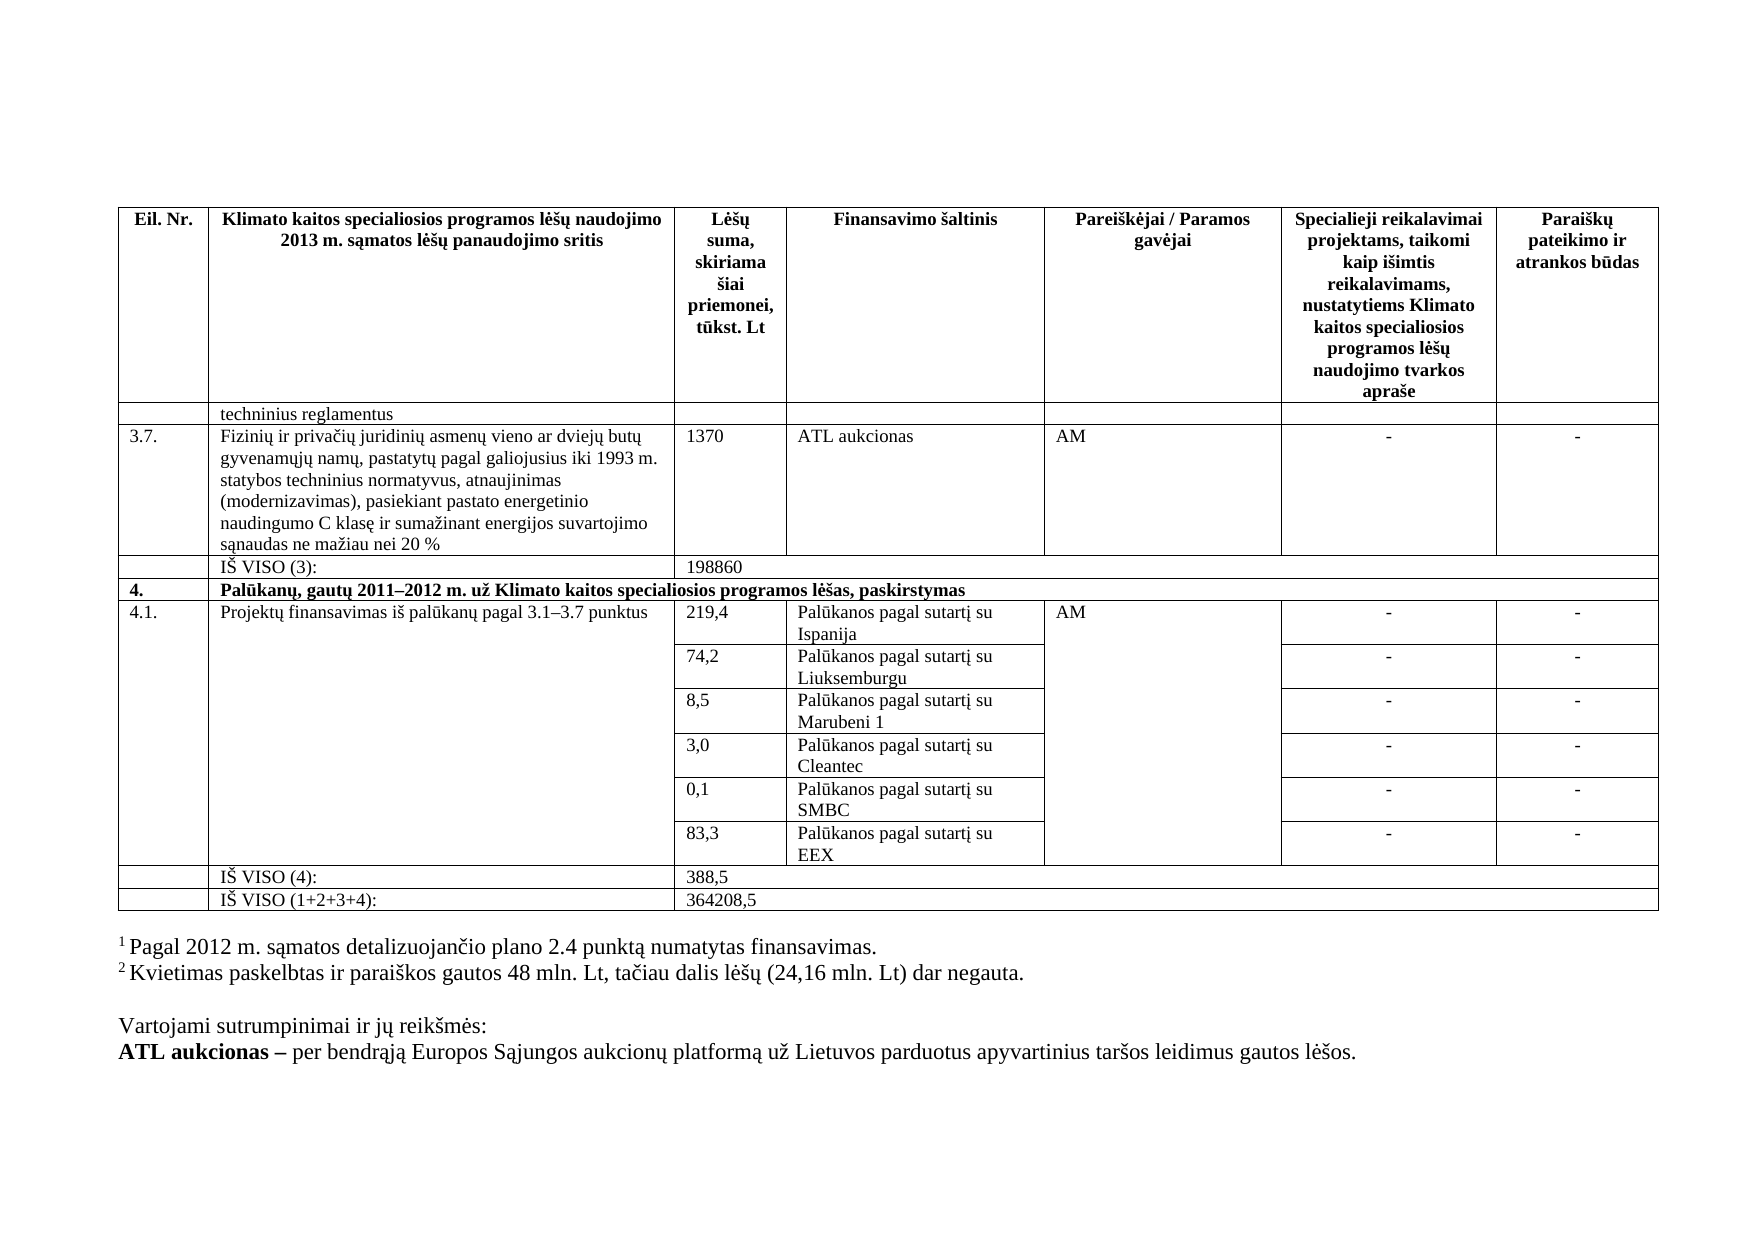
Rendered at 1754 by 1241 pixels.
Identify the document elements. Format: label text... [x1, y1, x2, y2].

table_cell - [1282, 822, 1496, 865]
table_cell - [1282, 645, 1496, 688]
table_cell Palūkanos pagal sutartį su Cleantec [787, 734, 1044, 777]
table_cell - [1282, 425, 1496, 555]
table_cell AM [1045, 425, 1281, 555]
table_cell - [1497, 425, 1658, 555]
table_header Paraiškų pateikimo ir atrankos būdas [1497, 208, 1658, 402]
table_cell 198860 [675, 556, 1658, 577]
table_cell Palūkanos pagal sutartį su SMBC [787, 778, 1044, 821]
table_cell 3.7. [119, 425, 208, 555]
table_cell [119, 403, 208, 424]
text 2 Kvietimas paskelbtas ir paraiškos gautos 48 mln. Lt, tačiau dalis lėšų (24,16 mln. Lt) dar negauta. [118, 959, 1636, 986]
table_cell 4.1. [119, 601, 208, 865]
text Vartojami sutrumpinimai ir jų reikšmės: [118, 1012, 1636, 1038]
table_cell [787, 403, 1044, 424]
table_cell - [1497, 403, 1658, 424]
table_cell - [1282, 734, 1496, 777]
table_cell [119, 556, 208, 577]
table_cell Palūkanos pagal sutartį su Marubeni 1 [787, 689, 1044, 732]
table_cell 8,5 [675, 689, 786, 732]
table_cell - [1282, 601, 1496, 644]
table_cell IŠ VISO (4): [209, 866, 674, 888]
table_cell - [1497, 778, 1658, 821]
table_cell IŠ VISO (1+2+3+4): [209, 889, 674, 910]
table_cell [119, 889, 208, 910]
table_header Specialieji reikalavimai projektams, taikomi kaip išimtis reikalavimams, nustatytiems Klimato kaitos specialiosios programos lėšų naudojimo tvarkos apraše [1282, 208, 1496, 402]
table_cell 0,1 [675, 778, 786, 821]
table_header Lėšų suma, skiriama šiai priemonei, tūkst. Lt [675, 208, 786, 402]
table_cell - [1282, 403, 1496, 424]
table_cell Palūkanos pagal sutartį su EEX [787, 822, 1044, 865]
table_cell Palūkanos pagal sutartį su Ispanija [787, 601, 1044, 644]
text 1 Pagal 2012 m. sąmatos detalizuojančio plano 2.4 punktą numatytas finansavimas. [118, 933, 1636, 959]
table_cell Projektų finansavimas iš palūkanų pagal 3.1–3.7 punktus [209, 601, 674, 865]
table_header Eil. Nr. [119, 208, 208, 402]
table_header Klimato kaitos specialiosios programos lėšų naudojimo 2013 m. sąmatos lėšų panaudojimo sritis [209, 208, 674, 402]
table_cell Palūkanų, gautų 2011–2012 m. už Klimato kaitos specialiosios programos lėšas, paskirstymas [209, 579, 1658, 600]
table_cell [675, 403, 786, 424]
table_cell 219,4 [675, 601, 786, 644]
table_cell 3,0 [675, 734, 786, 777]
text ATL aukcionas – per bendrąją Europos Sąjungos aukcionų platformą už Lietuvos parduotus apyvartinius taršos leidimus gautos lėšos. [118, 1038, 1636, 1064]
table_cell 364208,5 [675, 889, 1658, 910]
table_cell - [1497, 601, 1658, 644]
table_cell techninius reglamentus [209, 403, 674, 424]
table_cell IŠ VISO (3): [209, 556, 674, 577]
table_header Finansavimo šaltinis [787, 208, 1044, 402]
table_cell 74,2 [675, 645, 786, 688]
table_cell Fizinių ir privačių juridinių asmenų vieno ar dviejų butų gyvenamųjų namų, pastatytų pagal galiojusius iki 1993 m. statybos techninius normatyvus, atnaujinimas (modernizavimas), pasiekiant pastato energetinio naudingumo C klasę ir sumažinant energijos suvartojimo sąnaudas ne mažiau nei 20 % [209, 425, 674, 555]
table_cell AM [1045, 601, 1281, 865]
table_cell 4. [119, 579, 208, 600]
table_cell 388,5 [675, 866, 1658, 888]
table_cell ATL aukcionas [787, 425, 1044, 555]
table_cell - [1497, 734, 1658, 777]
table_cell Palūkanos pagal sutartį su Liuksemburgu [787, 645, 1044, 688]
table_cell 83,3 [675, 822, 786, 865]
table_header Pareiškėjai / Paramos gavėjai [1045, 208, 1281, 402]
table_cell - [1282, 778, 1496, 821]
table_cell [119, 866, 208, 888]
table_cell - [1497, 689, 1658, 732]
table_cell - [1282, 689, 1496, 732]
table_cell [1045, 403, 1281, 424]
table_cell 1370 [675, 425, 786, 555]
table_cell - [1497, 645, 1658, 688]
table_cell - [1497, 822, 1658, 865]
